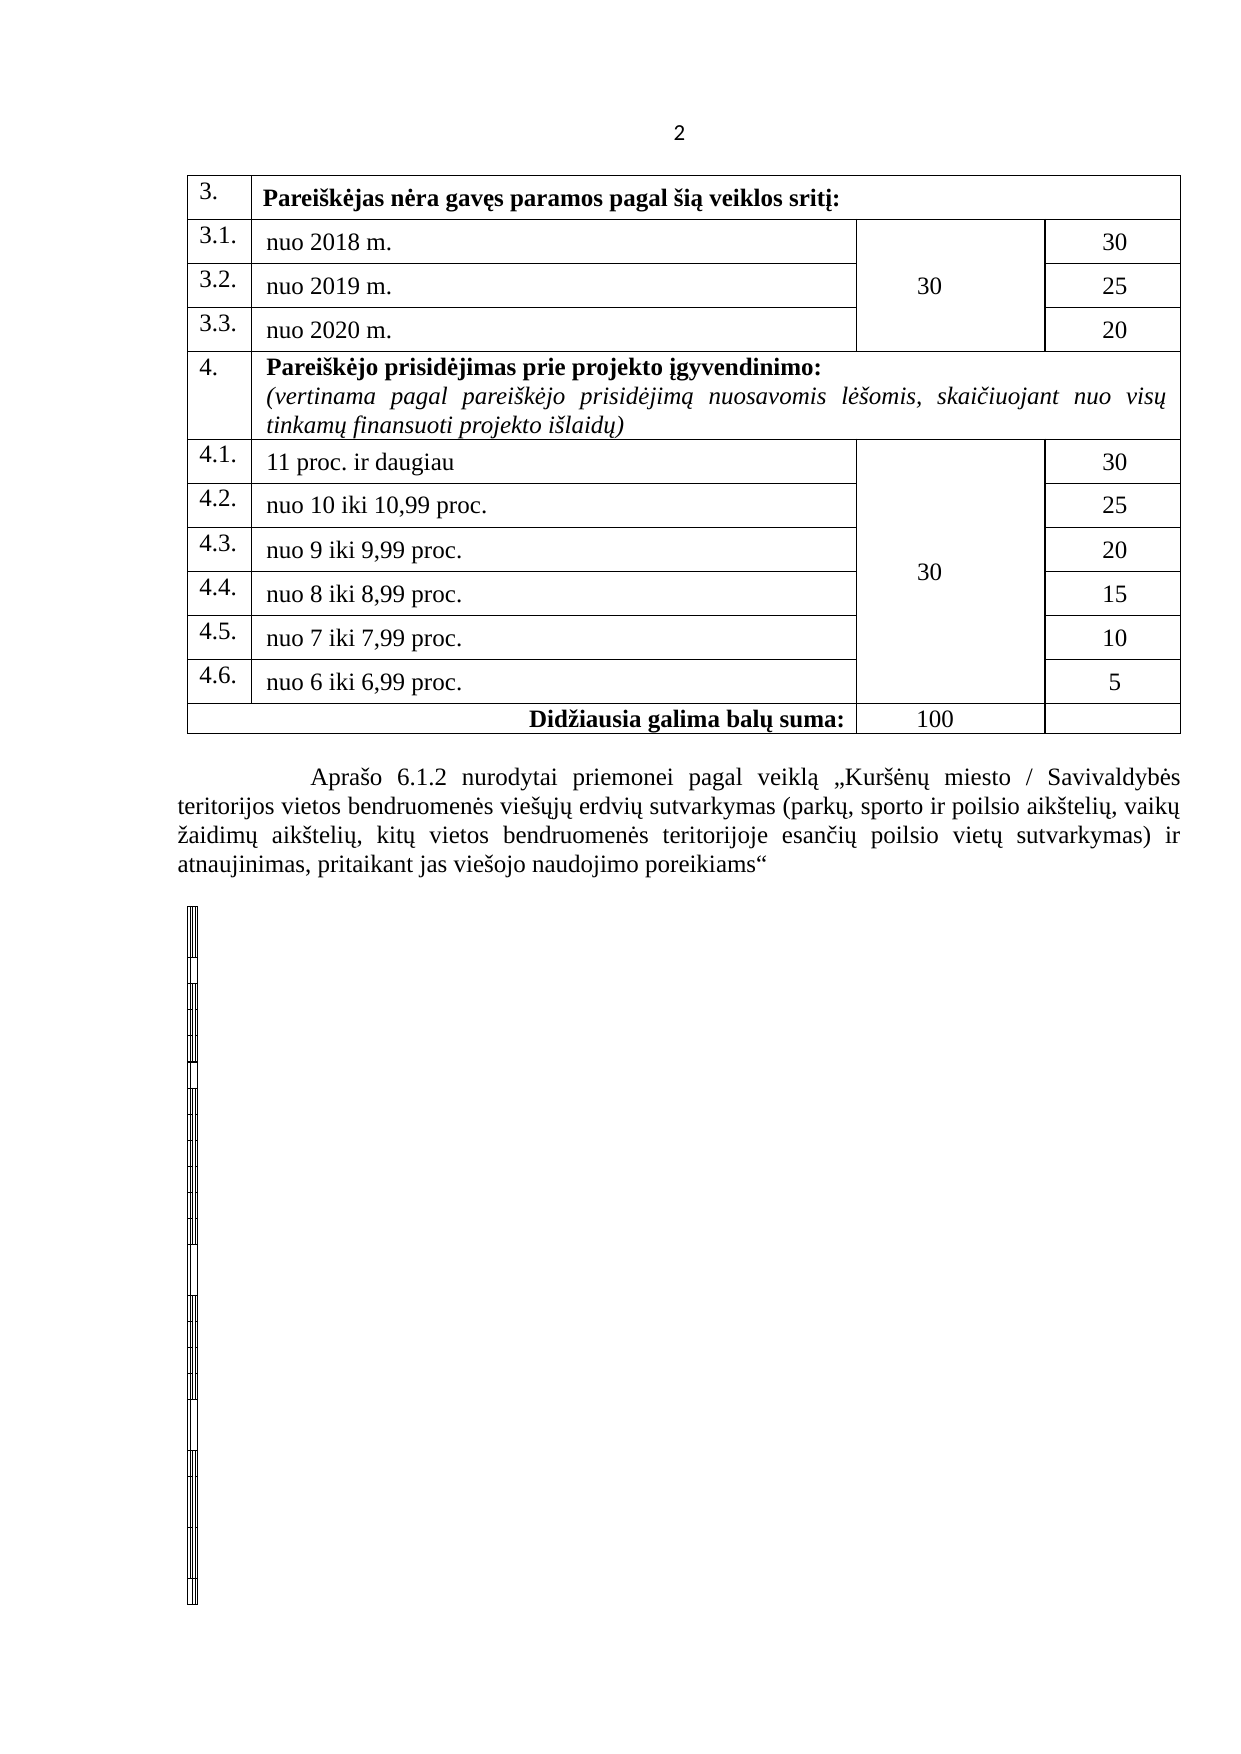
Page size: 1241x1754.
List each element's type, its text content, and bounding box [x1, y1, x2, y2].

table_cell 4. [188, 352, 251, 438]
table_cell 30 [1046, 220, 1180, 263]
table_cell 100 [857, 704, 1044, 733]
table_cell nuo 10 iki 10,99 proc. [252, 484, 856, 527]
table_cell 11 proc. ir daugiau [252, 440, 856, 482]
table_cell nuo 7 iki 7,99 proc. [252, 616, 856, 659]
table_cell nuo 9 iki 9,99 proc. [252, 528, 856, 571]
table_cell 10 [1046, 616, 1180, 659]
table_cell 3.3. [188, 308, 251, 351]
table_cell 4.5. [188, 616, 251, 659]
table_cell Didžiausia galima balų suma: [188, 704, 856, 733]
table_cell 4.6. [188, 660, 251, 703]
table_cell 30 [1046, 440, 1180, 482]
table_cell nuo 2019 m. [252, 264, 856, 307]
table_cell 30 [857, 440, 1044, 703]
table_cell 3.2. [188, 264, 251, 307]
table_cell 25 [1046, 484, 1180, 527]
table_cell 25 [1046, 264, 1180, 307]
table_cell nuo 6 iki 6,99 proc. [252, 660, 856, 703]
table_cell 3. [188, 176, 251, 219]
table_cell Pareiškėjo prisidėjimas prie projekto įgyvendinimo: (vertinama pagal pareiškėjo prisidėjimą nuosavomis lėšomis, skaičiuojant nuo visų tinkamų finansuoti projekto išlaidų) [252, 352, 1180, 438]
table_cell 4.3. [188, 528, 251, 571]
text Aprašo 6.1.2 nurodytai priemonei pagal veiklą „Kuršėnų miesto / Savivaldybės teritorijos vietos bendruomenės viešųjų erdvių sutvarkymas (parkų, sporto ir poilsio aikštelių, vaikų žaidimų aikštelių, kitų vietos bendruomenės teritorijoje esančių poilsio vietų sutvarkymas) ir atnaujinimas, pritaikant jas viešojo naudojimo poreikiams“ [177, 762, 1181, 877]
table_cell 3.1. [188, 220, 251, 263]
table_cell [1046, 704, 1180, 733]
table_cell nuo 2020 m. [252, 308, 856, 351]
table_cell 20 [1046, 528, 1180, 571]
table_cell 20 [1046, 308, 1180, 351]
table_cell 4.2. [188, 484, 251, 527]
table_cell 30 [857, 220, 1044, 351]
table_cell 5 [1046, 660, 1180, 703]
table_cell nuo 8 iki 8,99 proc. [252, 572, 856, 615]
table_cell 4.4. [188, 572, 251, 615]
table_cell nuo 2018 m. [252, 220, 856, 263]
table_cell 15 [1046, 572, 1180, 615]
table_cell Pareiškėjas nėra gavęs paramos pagal šią veiklos sritį: [252, 176, 1180, 219]
table_cell 4.1. [188, 440, 251, 482]
